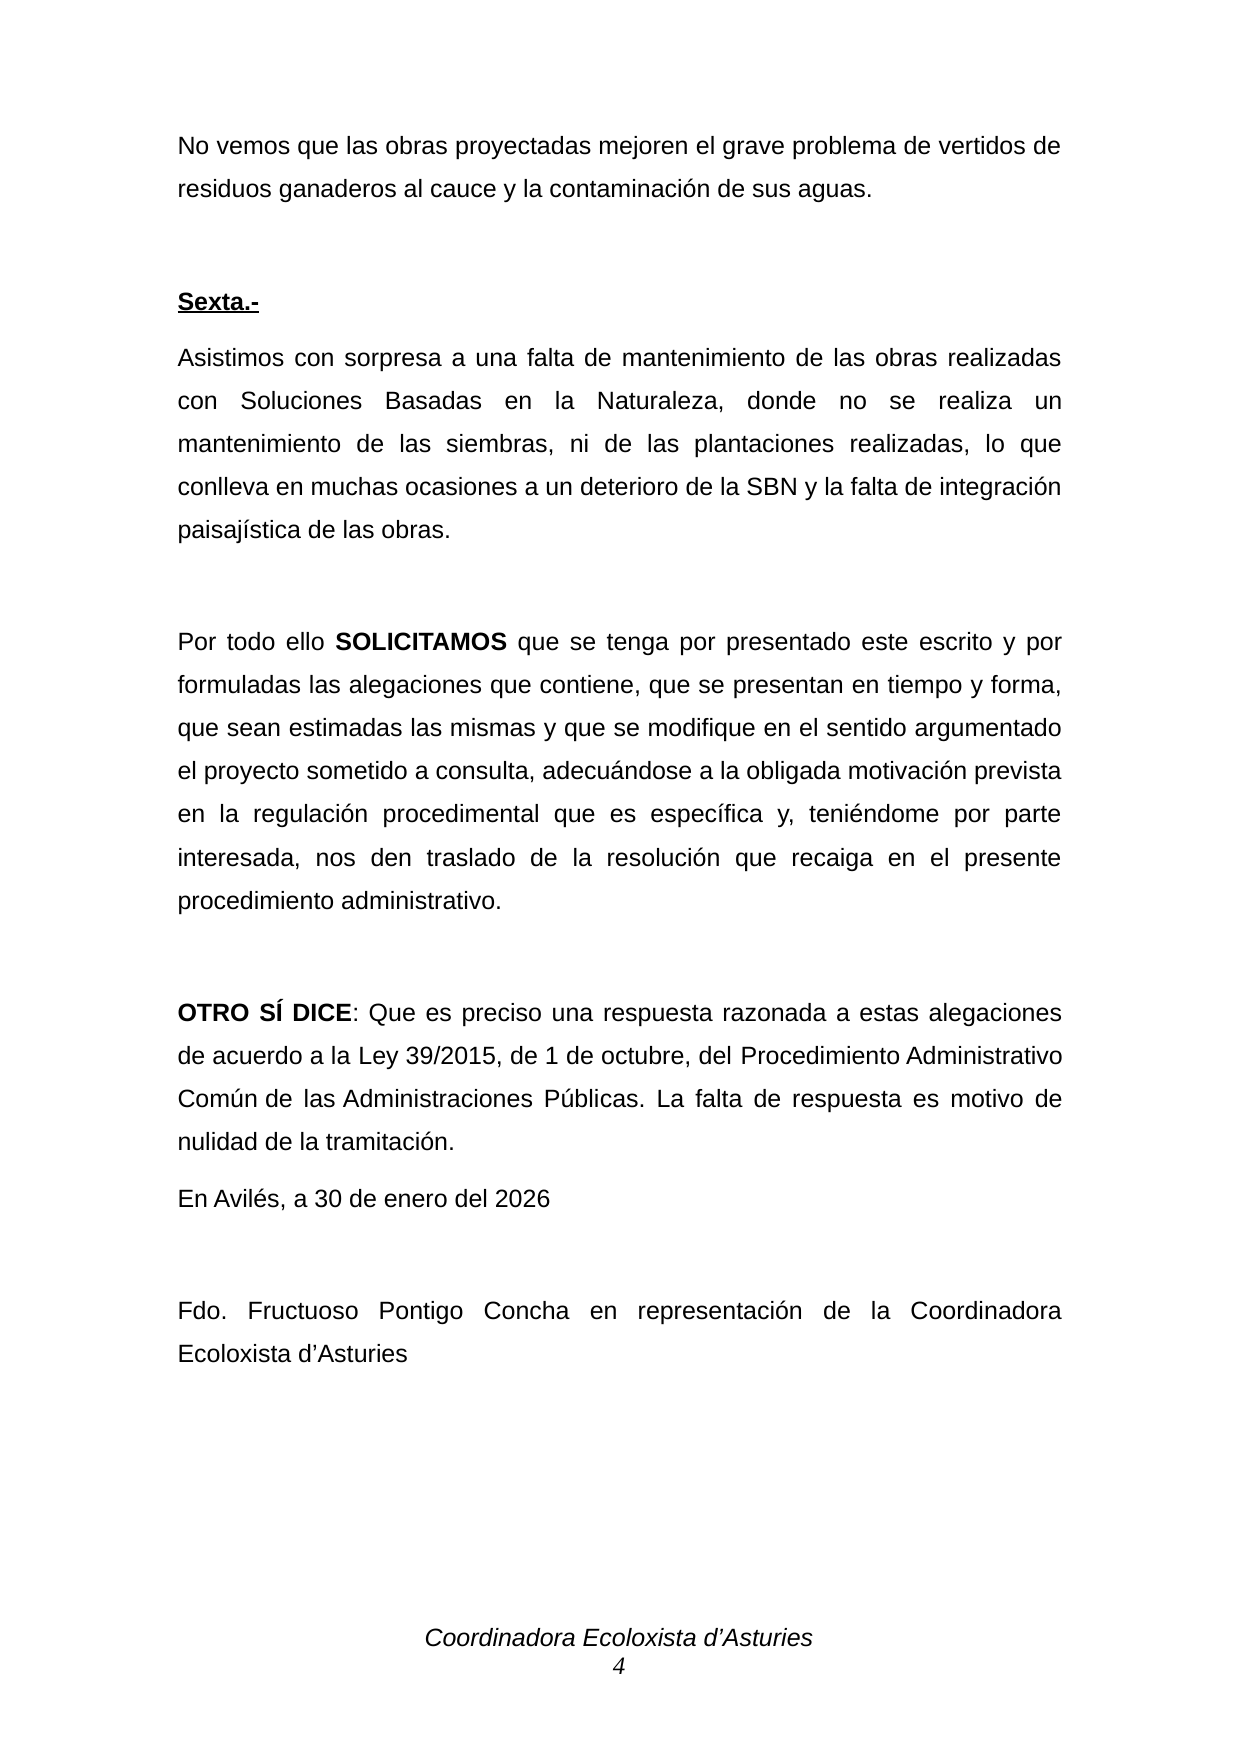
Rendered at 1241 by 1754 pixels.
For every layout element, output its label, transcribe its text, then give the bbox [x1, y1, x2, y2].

text OTRO SÍ DICE: Que es preciso una respuesta razonada a estas alegaciones de acuerdo a la Ley 39/2015, de 1 de octubre, del Procedimiento Administrativo Común de las Administraciones Públicas. La falta de respuesta es motivo de nulidad de la tramitación. [177, 998, 1063, 1156]
text No vemos que las obras proyectadas mejoren el grave problema de vertidos de residuos ganaderos al cauce y la contaminación de sus aguas. [177, 131, 1063, 203]
text Fdo. Fructuoso Pontigo Concha en representación de la Coordinadora Ecoloxista d’Asturies [177, 1296, 1063, 1368]
text Sexta.- [177, 287, 1063, 315]
text Asistimos con sorpresa a una falta de mantenimiento de las obras realizadas con Soluciones Basadas en la Naturaleza, donde no se realiza un mantenimiento de las siembras, ni de las plantaciones realizadas, lo que conlleva en muchas ocasiones a un deterioro de la SBN y la falta de integración paisajística de las obras. [177, 343, 1063, 544]
text En Avilés, a 30 de enero del 2026 [177, 1183, 1063, 1212]
text Por todo ello SOLICITAMOS que se tenga por presentado este escrito y por formuladas las alegaciones que contiene, que se presentan en tiempo y forma, que sean estimadas las mismas y que se modifique en el sentido argumentado el proyecto sometido a consulta, adecuándose a la obligada motivación prevista en la regulación procedimental que es específica y, teniéndome por parte interesada, nos den traslado de la resolución que recaiga en el presente procedimiento administrativo. [177, 627, 1063, 914]
